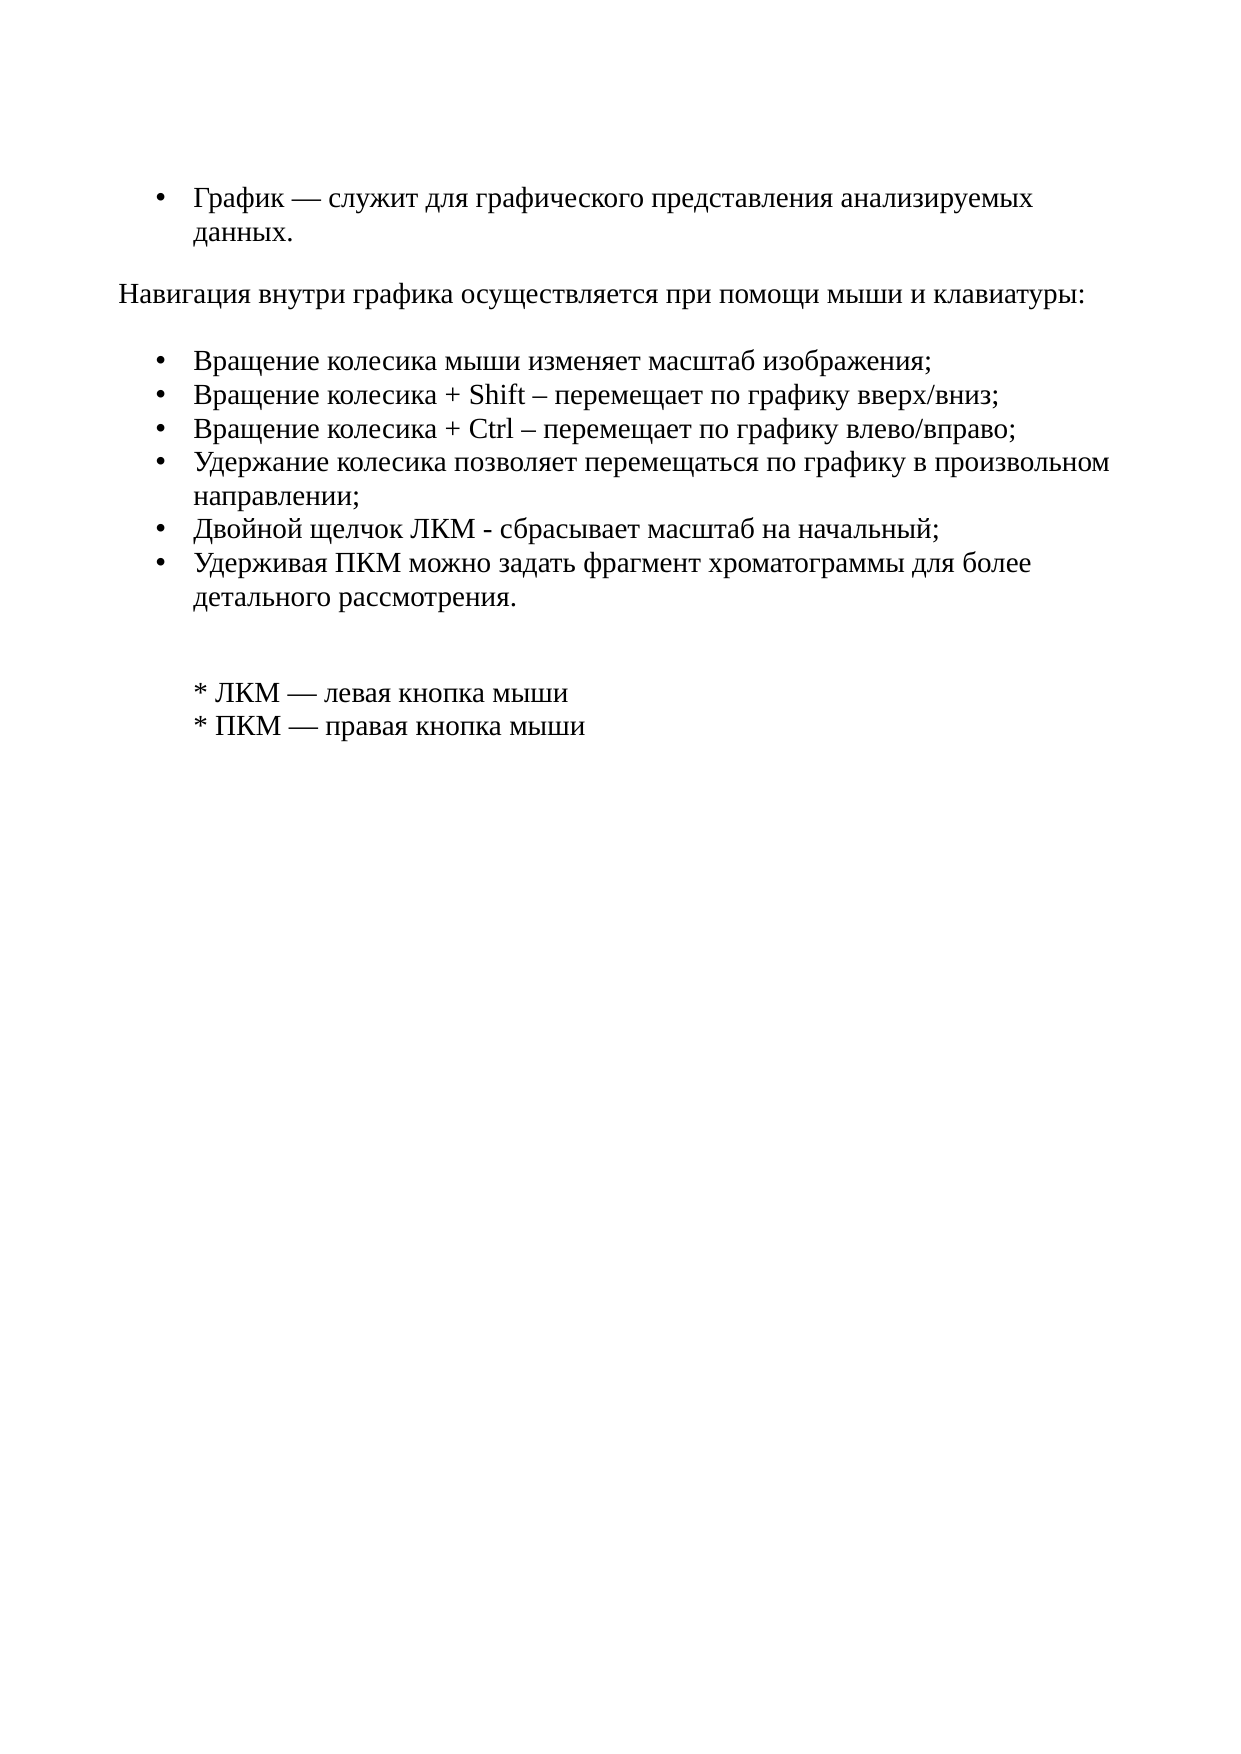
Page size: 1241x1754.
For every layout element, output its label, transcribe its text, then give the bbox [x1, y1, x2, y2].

list Двойной щелчок ЛКМ - сбрасывает масштаб на начальный; [156, 512, 1122, 545]
list * ПКМ — правая кнопка мыши [156, 708, 1122, 809]
list Вращение колесика + Shift – перемещает по графику вверх/вниз; [156, 377, 1122, 411]
list График — служит для графического представления анализируемых данных. [156, 180, 1122, 248]
list Удерживая ПКМ можно задать фрагмент хроматограммы для более детального рассмотрения. [156, 545, 1122, 646]
list [156, 118, 1122, 180]
list * ЛКМ — левая кнопка мыши [156, 675, 1122, 708]
text Навигация внутри графика осуществляется при помощи мыши и клавиатуры: [118, 276, 1122, 343]
list Вращение колесика + Ctrl – перемещает по графику влево/вправо; [156, 411, 1122, 444]
list Удержание колесика позволяет перемещаться по графику в произвольном направлении; [156, 444, 1122, 512]
list Вращение колесика мыши изменяет масштаб изображения; [156, 343, 1122, 377]
